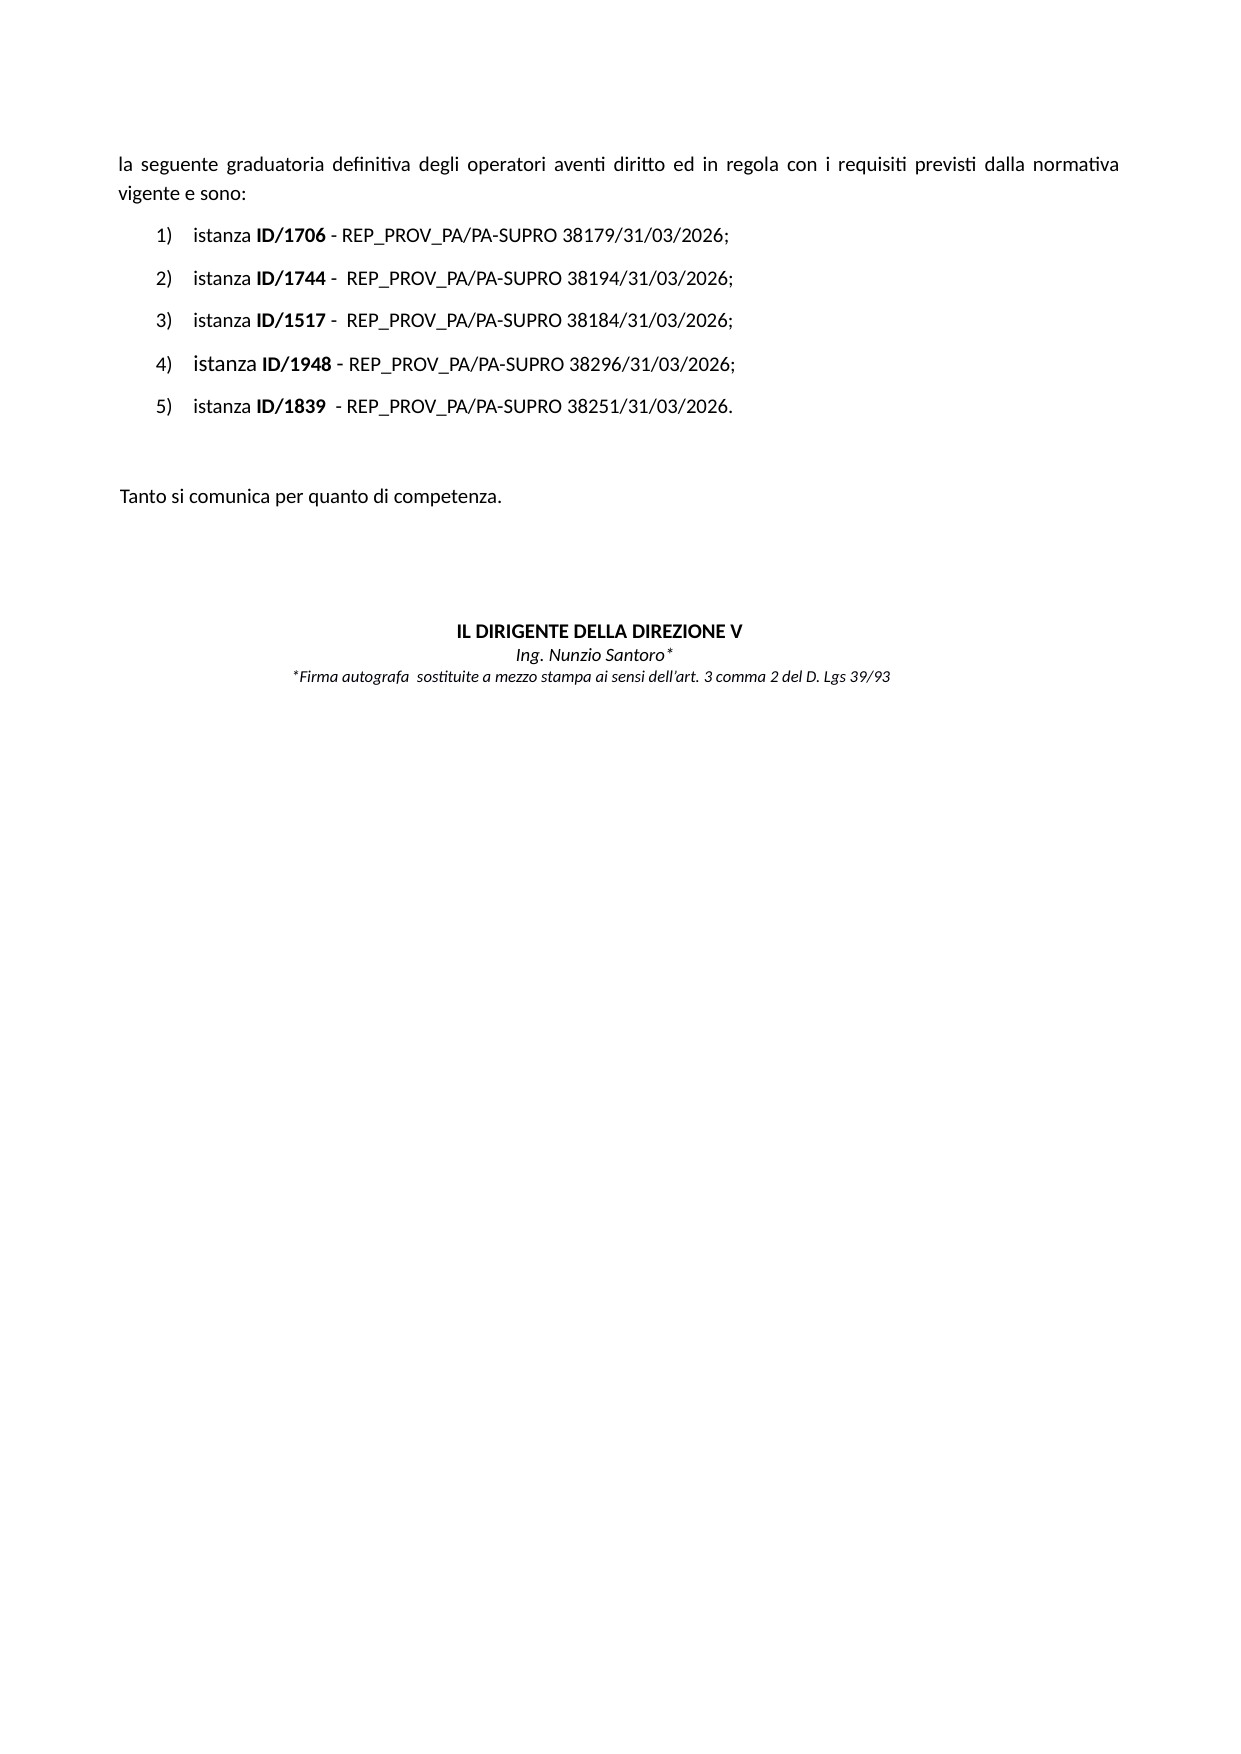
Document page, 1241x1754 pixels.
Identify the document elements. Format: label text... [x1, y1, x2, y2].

text la seguente graduatoria definitiva degli operatori aventi diritto ed in regola con i requisiti previsti dalla normativa vigente e sono: [118, 148, 1122, 206]
text *Firma autografa sostituite a mezzo stampa ai sensi dell’art. 3 comma 2 del D. Lgs 39/93 [118, 666, 1048, 687]
list istanza ID/1706 - REP_PROV_PA/PA-SUPRO 38179/31/03/2026; [156, 223, 1122, 248]
text IL DIRIGENTE DELLA DIREZIONE V [118, 618, 1048, 643]
text Ing. Nunzio Santoro* [118, 643, 1048, 666]
list istanza ID/1839 - REP_PROV_PA/PA-SUPRO 38251/31/03/2026. [156, 393, 1122, 419]
text Tanto si comunica per quanto di competenza. [119, 480, 1122, 509]
list istanza ID/1517 - REP_PROV_PA/PA-SUPRO 38184/31/03/2026; [156, 307, 1122, 332]
list istanza ID/1948 - REP_PROV_PA/PA-SUPRO 38296/31/03/2026; [156, 349, 1122, 377]
list istanza ID/1744 - REP_PROV_PA/PA-SUPRO 38194/31/03/2026; [156, 265, 1122, 290]
